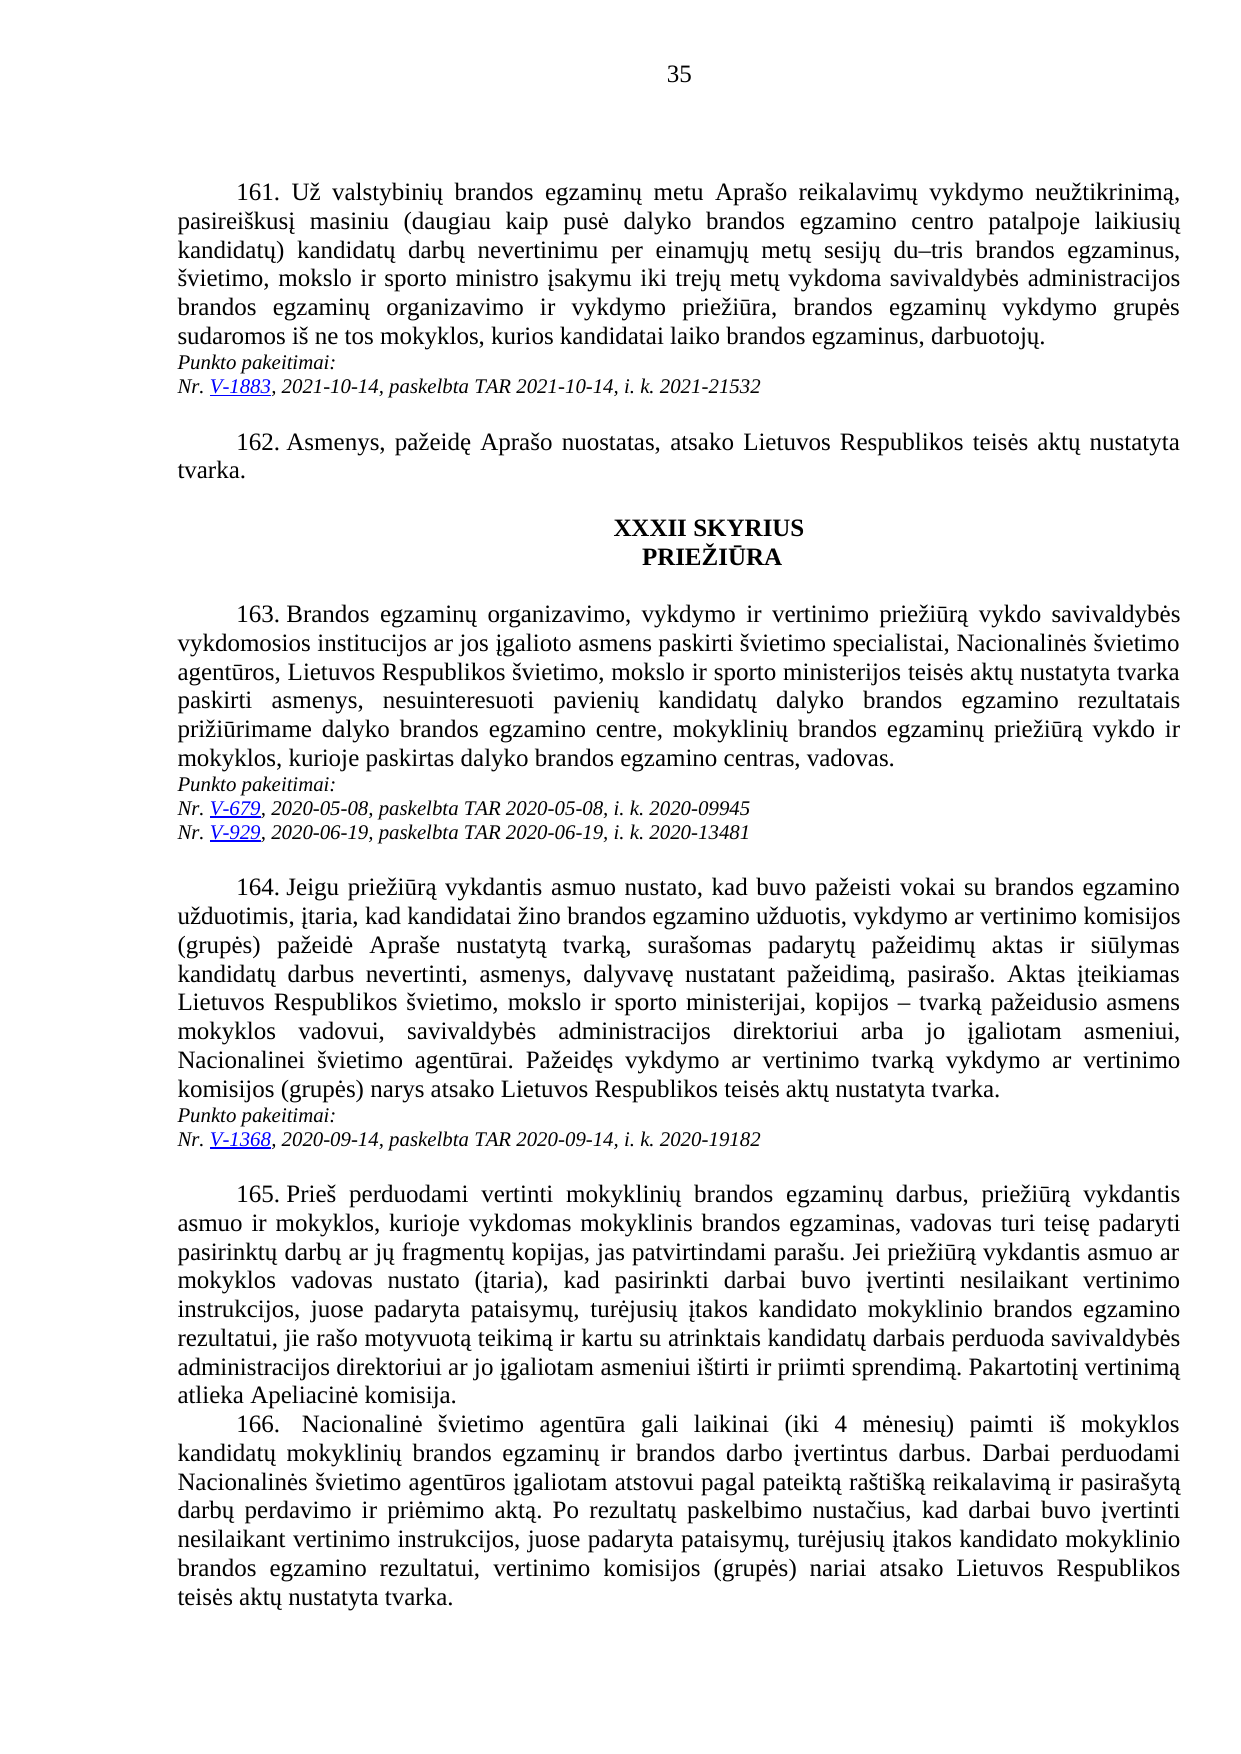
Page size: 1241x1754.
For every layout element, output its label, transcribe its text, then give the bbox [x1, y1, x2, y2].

text Punkto pakeitimai: [177, 350, 1181, 374]
text 163. Brandos egzaminų organizavimo, vykdymo ir vertinimo priežiūrą vykdo savivaldybės vykdomosios institucijos ar jos įgalioto asmens paskirti švietimo specialistai, Nacionalinės švietimo agentūros, Lietuvos Respublikos švietimo, mokslo ir sporto ministerijos teisės aktų nustatyta tvarka paskirti asmenys, nesuinteresuoti pavienių kandidatų dalyko brandos egzamino rezultatais prižiūrimame dalyko brandos egzamino centre, mokyklinių brandos egzaminų priežiūrą vykdo ir mokyklos, kurioje paskirtas dalyko brandos egzamino centras, vadovas. [177, 599, 1181, 772]
text Nr. V-679, 2020-05-08, paskelbta TAR 2020-05-08, i. k. 2020-09945 [177, 796, 1181, 820]
text PRIEŽIŪRA [177, 542, 1181, 570]
text XXXII SKYRIUS [177, 513, 1181, 542]
text 164. Jeigu priežiūrą vykdantis asmuo nustato, kad buvo pažeisti vokai su brandos egzamino užduotimis, įtaria, kad kandidatai žino brandos egzamino užduotis, vykdymo ar vertinimo komisijos (grupės) pažeidė Apraše nustatytą tvarką, surašomas padarytų pažeidimų aktas ir siūlymas kandidatų darbus nevertinti, asmenys, dalyvavę nustatant pažeidimą, pasirašo. Aktas įteikiamas Lietuvos Respublikos švietimo, mokslo ir sporto ministerijai, kopijos – tvarką pažeidusio asmens mokyklos vadovui, savivaldybės administracijos direktoriui arba jo įgaliotam asmeniui, Nacionalinei švietimo agentūrai. Pažeidęs vykdymo ar vertinimo tvarką vykdymo ar vertinimo komisijos (grupės) narys atsako Lietuvos Respublikos teisės aktų nustatyta tvarka. [177, 872, 1181, 1102]
text Nr. V-1883, 2021-10-14, paskelbta TAR 2021-10-14, i. k. 2021-21532 [177, 374, 1181, 398]
text Punkto pakeitimai: [177, 772, 1181, 796]
text 165. Prieš perduodami vertinti mokyklinių brandos egzaminų darbus, priežiūrą vykdantis asmuo ir mokyklos, kurioje vykdomas mokyklinis brandos egzaminas, vadovas turi teisę padaryti pasirinktų darbų ar jų fragmentų kopijas, jas patvirtindami parašu. Jei priežiūrą vykdantis asmuo ar mokyklos vadovas nustato (įtaria), kad pasirinkti darbai buvo įvertinti nesilaikant vertinimo instrukcijos, juose padaryta pataisymų, turėjusių įtakos kandidato mokyklinio brandos egzamino rezultatui, jie rašo motyvuotą teikimą ir kartu su atrinktais kandidatų darbais perduoda savivaldybės administracijos direktoriui ar jo įgaliotam asmeniui ištirti ir priimti sprendimą. Pakartotinį vertinimą atlieka Apeliacinė komisija. [177, 1179, 1181, 1409]
text Nr. V-929, 2020-06-19, paskelbta TAR 2020-06-19, i. k. 2020-13481 [177, 820, 1181, 844]
text 162. Asmenys, pažeidę Aprašo nuostatas, atsako Lietuvos Respublikos teisės aktų nustatyta tvarka. [177, 427, 1181, 484]
text Punkto pakeitimai: [177, 1102, 1181, 1127]
text 166. Nacionalinė švietimo agentūra gali laikinai (iki 4 mėnesių) paimti iš mokyklos kandidatų mokyklinių brandos egzaminų ir brandos darbo įvertintus darbus. Darbai perduodami Nacionalinės švietimo agentūros įgaliotam atstovui pagal pateiktą raštišką reikalavimą ir pasirašytą darbų perdavimo ir priėmimo aktą. Po rezultatų paskelbimo nustačius, kad darbai buvo įvertinti nesilaikant vertinimo instrukcijos, juose padaryta pataisymų, turėjusių įtakos kandidato mokyklinio brandos egzamino rezultatui, vertinimo komisijos (grupės) nariai atsako Lietuvos Respublikos teisės aktų nustatyta tvarka. [177, 1409, 1181, 1611]
text 161. Už valstybinių brandos egzaminų metu Aprašo reikalavimų vykdymo neužtikrinimą, pasireiškusį masiniu (daugiau kaip pusė dalyko brandos egzamino centro patalpoje laikiusių kandidatų) kandidatų darbų nevertinimu per einamųjų metų sesijų du–tris brandos egzaminus, švietimo, mokslo ir sporto ministro įsakymu iki trejų metų vykdoma savivaldybės administracijos brandos egzaminų organizavimo ir vykdymo priežiūra, brandos egzaminų vykdymo grupės sudaromos iš ne tos mokyklos, kurios kandidatai laiko brandos egzaminus, darbuotojų. [177, 177, 1181, 350]
text Nr. V-1368, 2020-09-14, paskelbta TAR 2020-09-14, i. k. 2020-19182 [177, 1127, 1181, 1151]
